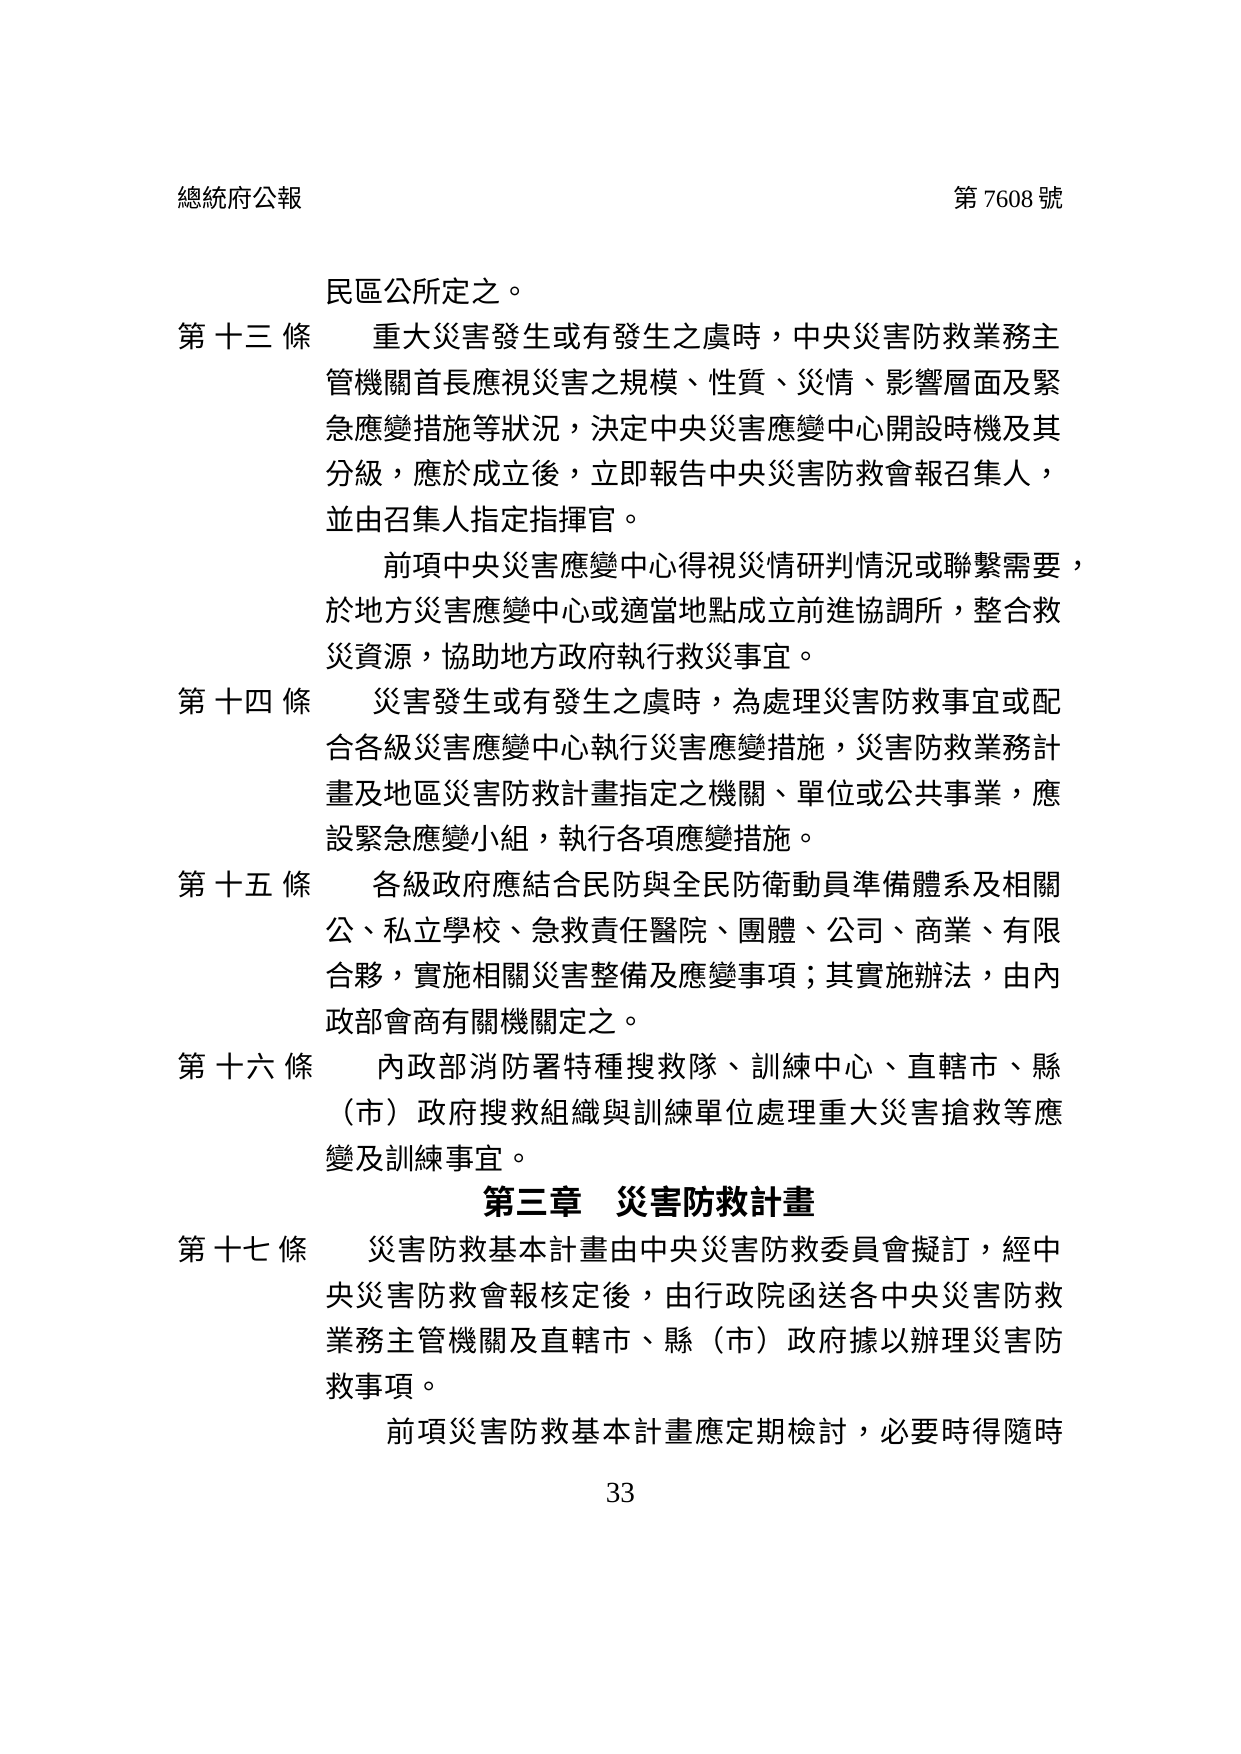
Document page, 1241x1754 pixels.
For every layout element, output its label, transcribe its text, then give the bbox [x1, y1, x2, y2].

text 第 十三 條 重大災害發生或有發生之虞時，中央災害防救業務主管機關首長應視災害之規模、性質、災情、影響層面及緊急應變措施等狀況，決定中央災害應變中心開設時機及其分級，應於成立後，立即報告中央災害防救會報召集人，並由召集人指定指揮官。 [177, 311, 1063, 539]
text 民區公所定之。 [325, 266, 1063, 311]
text 第 十五 條 各級政府應結合民防與全民防衛動員準備體系及相關公、私立學校、急救責任醫院、團體、公司、商業、有限合夥，實施相關災害整備及應變事項；其實施辦法，由內政部會商有關機關定之。 [177, 859, 1063, 1041]
text 第 十七 條 災害防救基本計畫由中央災害防救委員會擬訂，經中央災害防救會報核定後，由行政院函送各中央災害防救業務主管機關及直轄市、縣（市）政府據以辦理災害防救事項。 [177, 1224, 1063, 1406]
text 第 十四 條 災害發生或有發生之虞時，為處理災害防救事宜或配合各級災害應變中心執行災害應變措施，災害防救業務計畫及地區災害防救計畫指定之機關、單位或公共事業，應設緊急應變小組，執行各項應變措施。 [177, 676, 1063, 859]
text 前項中央災害應變中心得視災情研判情況或聯繫需要，於地方災害應變中心或適當地點成立前進協調所，整合救災資源，協助地方政府執行救災事宜。 [325, 539, 1063, 676]
text 前項災害防救基本計畫應定期檢討，必要時得隨時 [325, 1406, 1063, 1452]
text 第 十六 條 內政部消防署特種搜救隊、訓練中心、直轄市、縣（市）政府搜救組織與訓練單位處理重大災害搶救等應變及訓練事宜。 [177, 1041, 1063, 1178]
text 第三章 災害防救計畫 [482, 1178, 1063, 1224]
